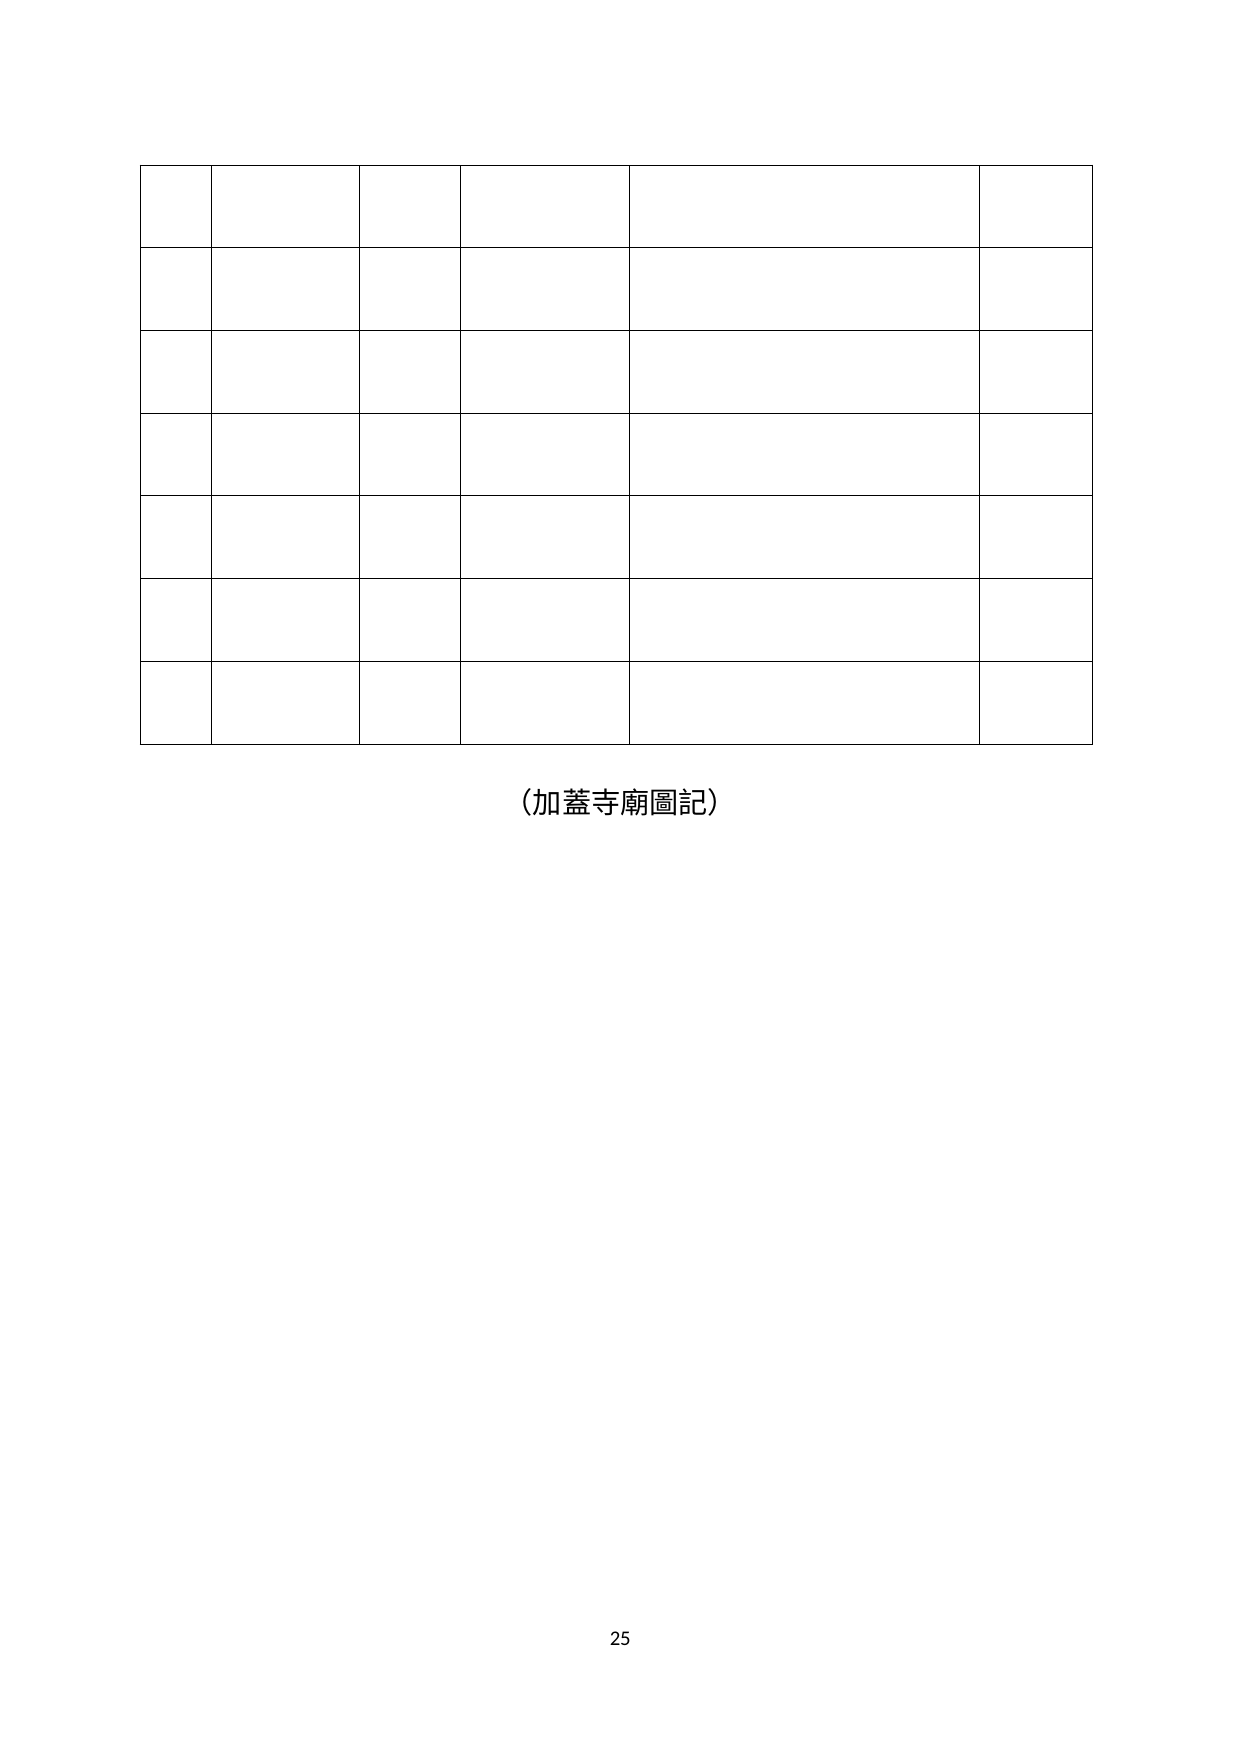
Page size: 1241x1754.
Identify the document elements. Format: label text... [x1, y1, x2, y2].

table_cell [141, 331, 211, 413]
table_cell [141, 496, 211, 578]
table_cell [141, 662, 211, 743]
table_cell [461, 331, 629, 413]
table_cell [212, 662, 359, 743]
table_cell [980, 662, 1092, 743]
table_cell [461, 496, 629, 578]
table_cell [212, 331, 359, 413]
table_cell [630, 248, 979, 330]
table_cell [360, 166, 460, 247]
table_cell [980, 579, 1092, 661]
table_cell [212, 579, 359, 661]
table_cell [360, 248, 460, 330]
table_cell [360, 496, 460, 578]
table_cell [212, 248, 359, 330]
table_cell [461, 662, 629, 743]
table_cell [360, 331, 460, 413]
table_cell [360, 414, 460, 495]
table_cell [141, 248, 211, 330]
table_cell [141, 166, 211, 247]
table_cell [980, 331, 1092, 413]
table_cell [630, 579, 979, 661]
text （加蓋寺廟圖記） [159, 763, 1081, 838]
table_cell [980, 414, 1092, 495]
table_cell [980, 166, 1092, 247]
table_cell [980, 248, 1092, 330]
table_cell [360, 662, 460, 743]
table_cell [212, 166, 359, 247]
table_cell [630, 414, 979, 495]
table_cell [141, 579, 211, 661]
table_cell [630, 166, 979, 247]
table_cell [630, 331, 979, 413]
table_cell [630, 662, 979, 743]
table_cell [461, 248, 629, 330]
table_cell [360, 579, 460, 661]
table_cell [141, 414, 211, 495]
table_cell [212, 496, 359, 578]
table_cell [630, 496, 979, 578]
table_cell [461, 579, 629, 661]
table_cell [212, 414, 359, 495]
table_cell [461, 166, 629, 247]
table_cell [461, 414, 629, 495]
table_cell [980, 496, 1092, 578]
